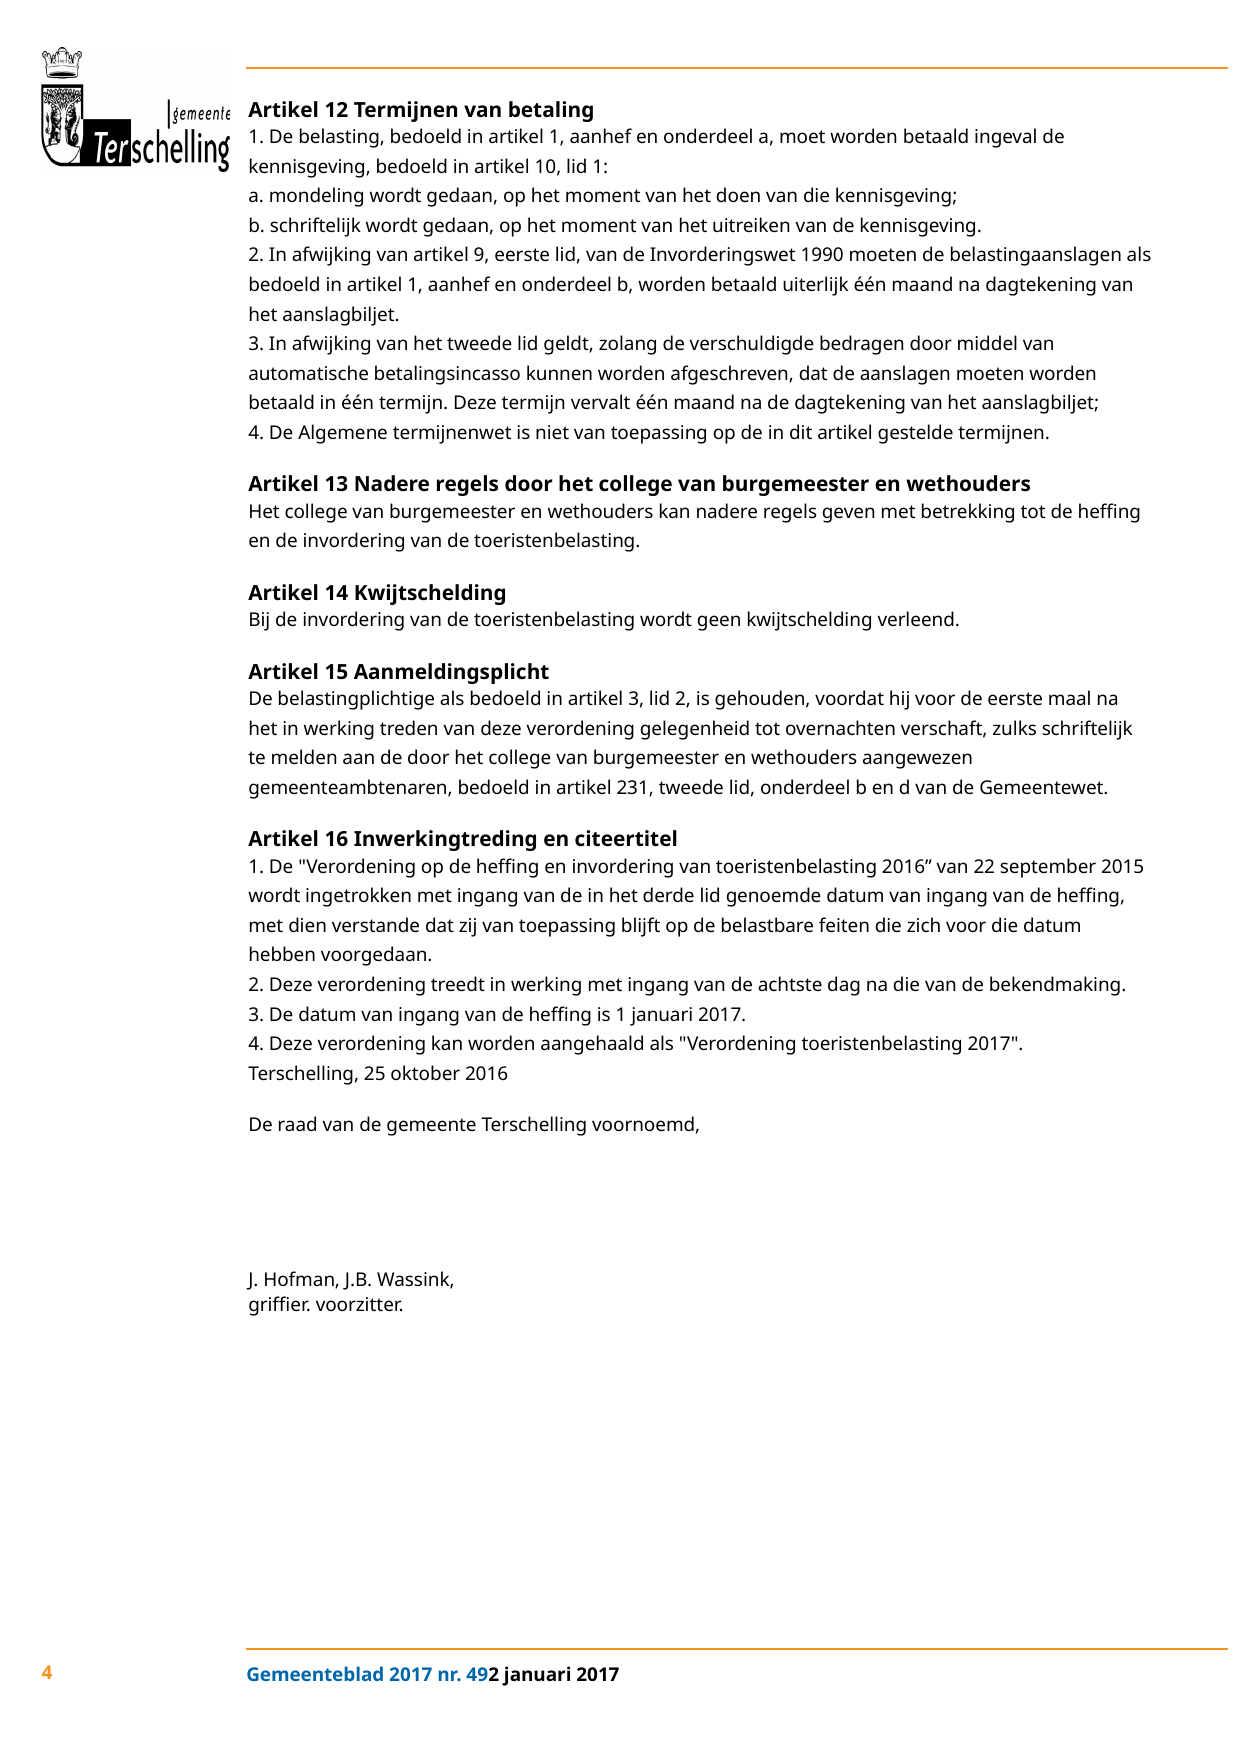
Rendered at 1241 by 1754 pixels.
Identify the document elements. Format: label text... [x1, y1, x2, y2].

text 3. De datum van ingang van de heffing is 1 januari 2017. [248, 1001, 1152, 1026]
text 1. De "Verordening op de heffing en invordering van toeristenbelasting 2016” van 22 september 2015 wordt ingetrokken met ingang van de in het derde lid genoemde datum van ingang van de heffing, met dien verstande dat zij van toepassing blijft op de belastbare feiten die zich voor die datum hebben voorgedaan. [248, 853, 1152, 967]
text Artikel 13 Nadere regels door het college van burgemeester en wethouders [248, 469, 1152, 498]
text De belastingplichtige als bedoeld in artikel 3, lid 2, is gehouden, voordat hij voor de eerste maal na het in werking treden van deze verordening gelegenheid tot overnachten verschaft, zulks schriftelijk te melden aan de door het college van burgemeester en wethouders aangewezen gemeenteambtenaren, bedoeld in artikel 231, tweede lid, onderdeel b en d van de Gemeentewet. [248, 685, 1152, 800]
text J. Hofman, J.B. Wassink, [248, 1266, 1152, 1291]
text 2. In afwijking van artikel 9, eerste lid, van de Invorderingswet 1990 moeten de belastingaanslagen als bedoeld in artikel 1, aanhef en onderdeel b, worden betaald uiterlijk één maand na dagtekening van het aanslagbiljet. [248, 242, 1152, 326]
text griffier. voorzitter. [248, 1291, 1152, 1317]
text a. mondeling wordt gedaan, op het moment van het doen van die kennisgeving; [248, 182, 1152, 208]
picture [41, 47, 231, 172]
text Artikel 12 Termijnen van betaling [248, 95, 1152, 123]
text De raad van de gemeente Terschelling voornoemd, [248, 1111, 1152, 1137]
text 1. De belasting, bedoeld in artikel 1, aanhef en onderdeel a, moet worden betaald ingeval de kennisgeving, bedoeld in artikel 10, lid 1: [248, 123, 1152, 178]
text 2. Deze verordening treedt in werking met ingang van de achtste dag na die van de bekendmaking. [248, 971, 1152, 997]
text Artikel 15 Aanmeldingsplicht [248, 657, 1152, 685]
text 3. In afwijking van het tweede lid geldt, zolang de verschuldigde bedragen door middel van automatische betalingsincasso kunnen worden afgeschreven, dat de aanslagen moeten worden betaald in één termijn. Deze termijn vervalt één maand na de dagtekening van het aanslagbiljet; [248, 330, 1152, 415]
text Artikel 14 Kwijtschelding [248, 578, 1152, 606]
text b. schriftelijk wordt gedaan, op het moment van het uitreiken van de kennisgeving. [248, 212, 1152, 238]
text Het college van burgemeester en wethouders kan nadere regels geven met betrekking tot de heffing en de invordering van de toeristenbelasting. [248, 498, 1152, 553]
text Artikel 16 Inwerkingtreding en citeertitel [248, 824, 1152, 853]
text 4. De Algemene termijnenwet is niet van toepassing op de in dit artikel gestelde termijnen. [248, 419, 1152, 445]
text Bij de invordering van de toeristenbelasting wordt geen kwijtschelding verleend. [248, 606, 1152, 632]
text Terschelling, 25 oktober 2016 [248, 1060, 1152, 1086]
text 4. Deze verordening kan worden aangehaald als "Verordening toeristenbelasting 2017". [248, 1030, 1152, 1056]
